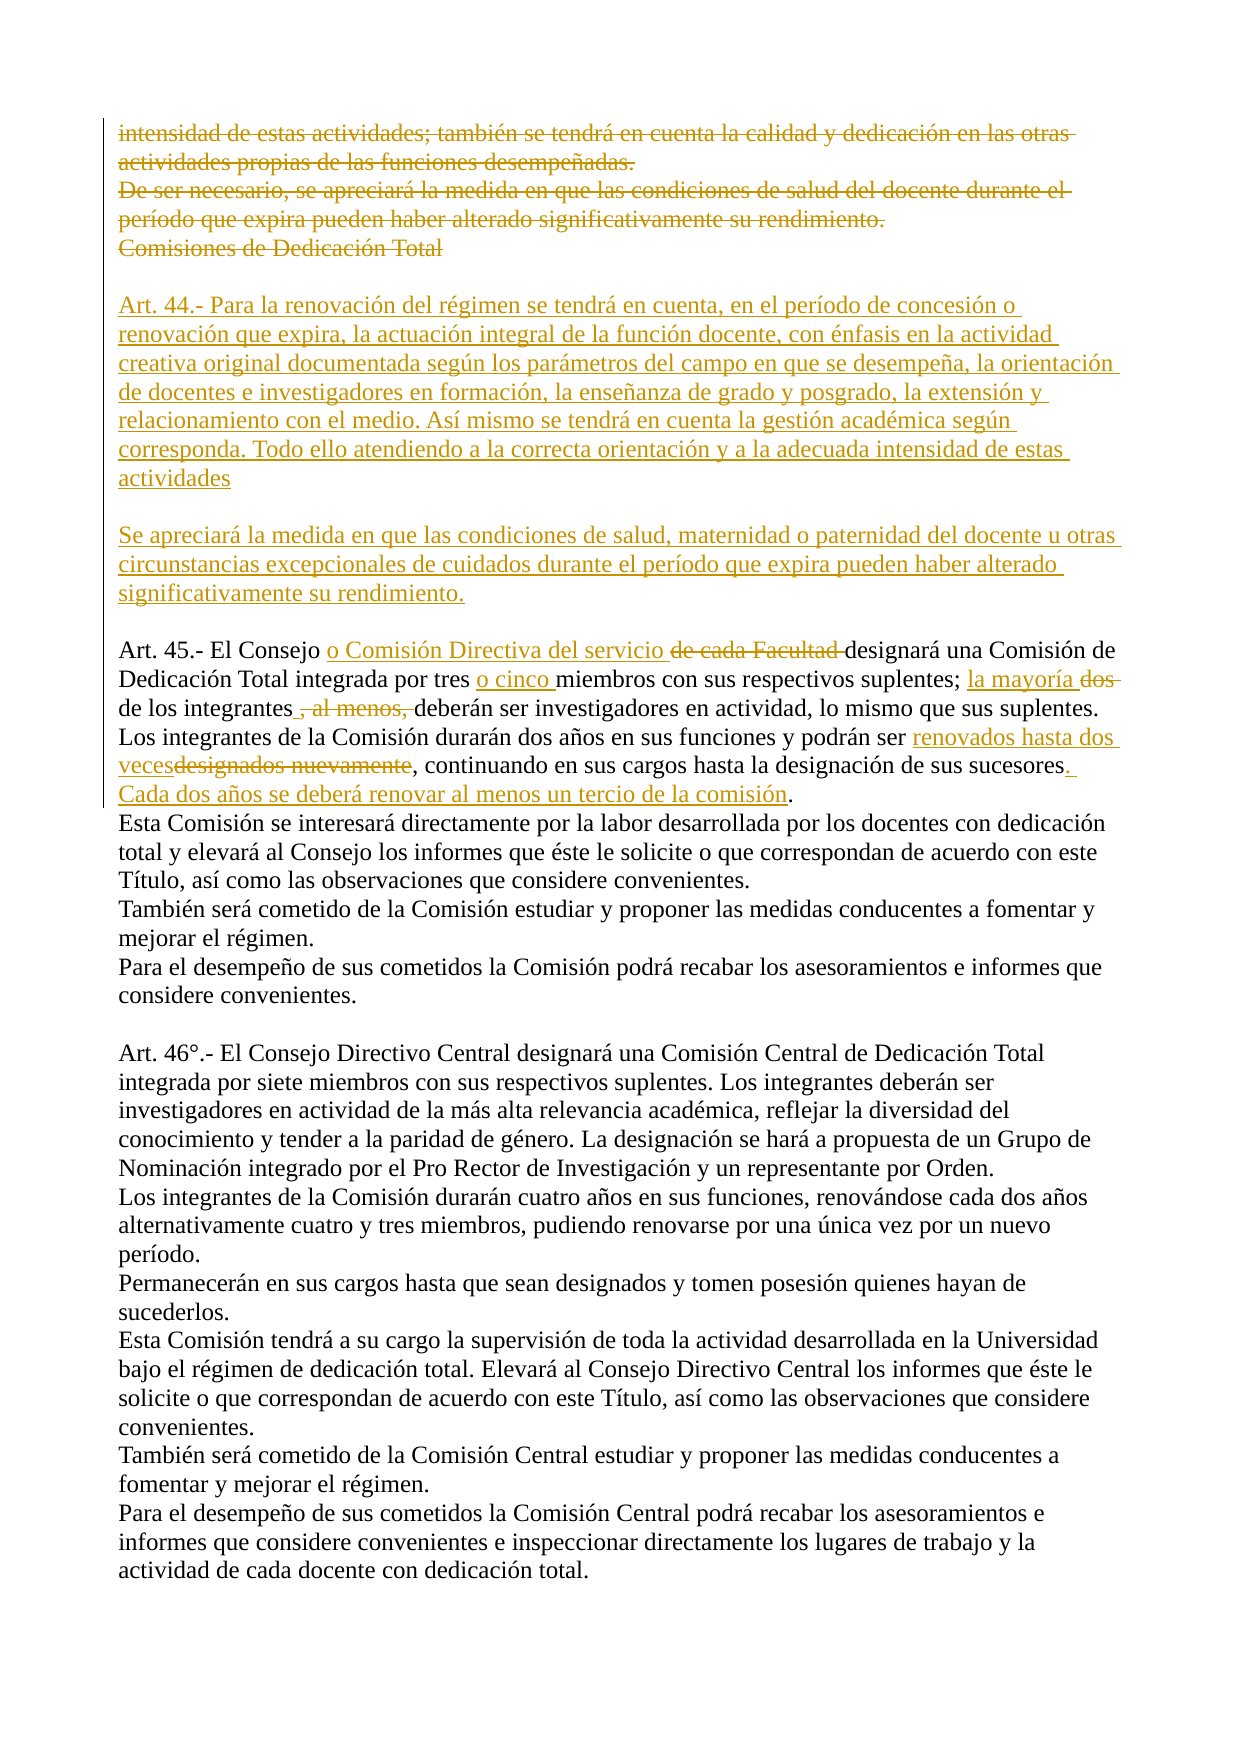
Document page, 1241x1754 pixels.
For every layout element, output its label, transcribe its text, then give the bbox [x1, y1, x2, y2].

text Se apreciará la medida en que las condiciones de salud, maternidad o paternidad del docente u otras [118, 521, 1122, 546]
text Esta Comisión se interesará directamente por la labor desarrollada por los docentes con dedicación total y elevará al Consejo los informes que éste le solicite o que correspondan de acuerdo con este Título, así como las observaciones que considere convenientes. [118, 808, 1122, 894]
text Los integrantes de la Comisión durarán cuatro años en sus funciones, renovándose cada dos años alternativamente cuatro y tres miembros, pudiendo renovarse por una única vez por un nuevo período. [118, 1182, 1122, 1268]
text Para el desempeño de sus cometidos la Comisión podrá recabar los asesoramientos e informes que considere convenientes. [118, 952, 1122, 1009]
text Para el desempeño de sus cometidos la Comisión Central podrá recabar los asesoramientos e informes que considere convenientes e inspeccionar directamente los lugares de trabajo y la actividad de cada docente con dedicación total. [118, 1498, 1122, 1584]
text Art. 45.- El Consejo o Comisión Directiva del servicio designará una Comisión de Dedicación Total integrada por tres o cinco miembros con sus respectivos suplentes; la mayoría de los integrantes deberán ser investigadores en actividad, lo mismo que sus suplentes. Los integrantes de la Comisión durarán dos años en sus funciones y podrán ser renovados hasta dos veces, continuando en sus cargos hasta la designación de sus sucesores. Cada dos años se deberá renovar al menos un tercio de la comisión. [118, 636, 1122, 808]
text También será cometido de la Comisión Central estudiar y proponer las medidas conducentes a fomentar y mejorar el régimen. [118, 1441, 1122, 1498]
text Permanecerán en sus cargos hasta que sean designados y tomen posesión quienes hayan de sucederlos. [118, 1268, 1122, 1326]
text Art. 46°.- El Consejo Directivo Central designará una Comisión Central de Dedicación Total integrada por siete miembros con sus respectivos suplentes. Los integrantes deberán ser investigadores en actividad de la más alta relevancia académica, reflejar la diversidad del conocimiento y tender a la paridad de género. La designación se hará a propuesta de un Grupo de Nominación integrado por el Pro Rector de Investigación y un representante por Orden. [118, 1038, 1122, 1182]
text También será cometido de la Comisión estudiar y proponer las medidas conducentes a fomentar y mejorar el régimen. [118, 894, 1122, 952]
text circunstancias excepcionales de cuidados durante el período que expira pueden haber alterado significativamente su rendimiento. [118, 547, 1122, 607]
text Art. 44.- Para la renovación del régimen se tendrá en cuenta, en el período de concesión o renovación que expira, la actuación integral de la función docente, con énfasis en la actividad creativa original documentada según los parámetros del campo en que se desempeña, la orientación de docentes e investigadores en formación, la enseñanza de grado y posgrado, la extensión y relacionamiento con el medio. Así mismo se tendrá en cuenta la gestión académica según corresponda. Todo ello atendiendo a la correcta orientación y a la adecuada intensidad de estas actividades [118, 291, 1122, 492]
text Esta Comisión tendrá a su cargo la supervisión de toda la actividad desarrollada en la Universidad bajo el régimen de dedicación total. Elevará al Consejo Directivo Central los informes que éste le solicite o que correspondan de acuerdo con este Título, así como las observaciones que considere convenientes. [118, 1326, 1122, 1441]
